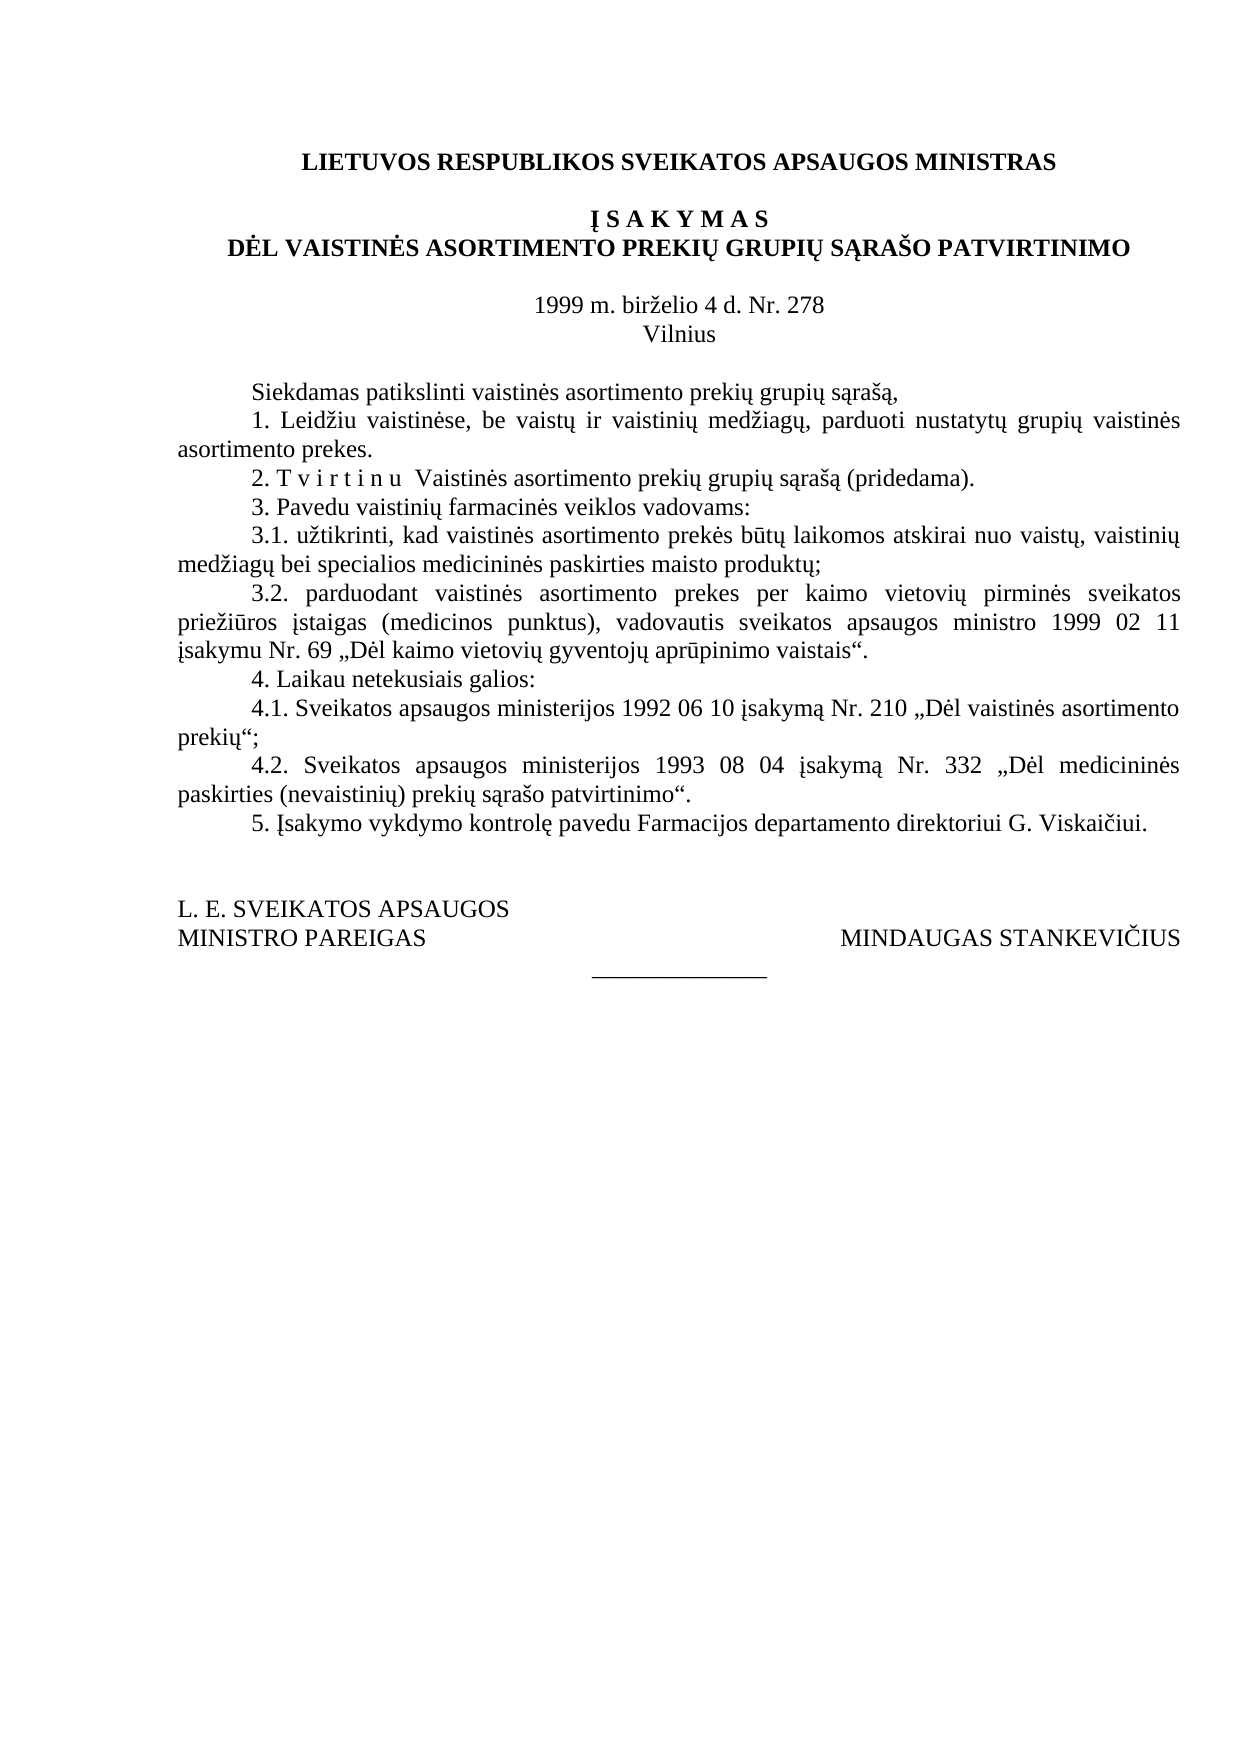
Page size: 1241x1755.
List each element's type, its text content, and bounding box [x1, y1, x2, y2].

text MINISTRO PAREIGAS MINDAUGAS STANKEVIČIUS [177, 923, 1181, 952]
text 2. Tvirtinu Vaistinės asortimento prekių grupių sąrašą (pridedama). [177, 463, 1181, 492]
text DĖL VAISTINĖS ASORTIMENTO PREKIŲ GRUPIŲ SĄRAŠO PATVIRTINIMO [177, 233, 1181, 262]
text LIETUVOS RESPUBLIKOS SVEIKATOS APSAUGOS MINISTRAS [177, 147, 1181, 176]
text 1. Leidžiu vaistinėse, be vaistų ir vaistinių medžiagų, parduoti nustatytų grupių vaistinės asortimento prekes. [177, 406, 1181, 463]
text 4.1. Sveikatos apsaugos ministerijos 1992 06 10 įsakymą Nr. 210 „Dėl vaistinės asortimento prekių“; [177, 693, 1181, 751]
text Į S A K Y M A S [177, 204, 1181, 233]
text 5. Įsakymo vykdymo kontrolę pavedu Farmacijos departamento direktoriui G. Viskaičiui. [177, 808, 1181, 837]
text 4. Laikau netekusiais galios: [177, 664, 1181, 693]
text 1999 m. birželio 4 d. Nr. 278 [177, 291, 1181, 319]
text ______________ [177, 952, 1181, 981]
text 3.1. užtikrinti, kad vaistinės asortimento prekės būtų laikomos atskirai nuo vaistų, vaistinių medžiagų bei specialios medicininės paskirties maisto produktų; [177, 521, 1181, 578]
text Siekdamas patikslinti vaistinės asortimento prekių grupių sąrašą, [177, 377, 1181, 406]
text Vilnius [177, 319, 1181, 348]
text 3. Pavedu vaistinių farmacinės veiklos vadovams: [177, 492, 1181, 521]
text L. E. SVEIKATOS APSAUGOS [177, 894, 1181, 923]
text 4.2. Sveikatos apsaugos ministerijos 1993 08 04 įsakymą Nr. 332 „Dėl medicininės paskirties (nevaistinių) prekių sąrašo patvirtinimo“. [177, 751, 1181, 808]
text 3.2. parduodant vaistinės asortimento prekes per kaimo vietovių pirminės sveikatos priežiūros įstaigas (medicinos punktus), vadovautis sveikatos apsaugos ministro 1999 02 11 įsakymu Nr. 69 „Dėl kaimo vietovių gyventojų aprūpinimo vaistais“. [177, 578, 1181, 664]
